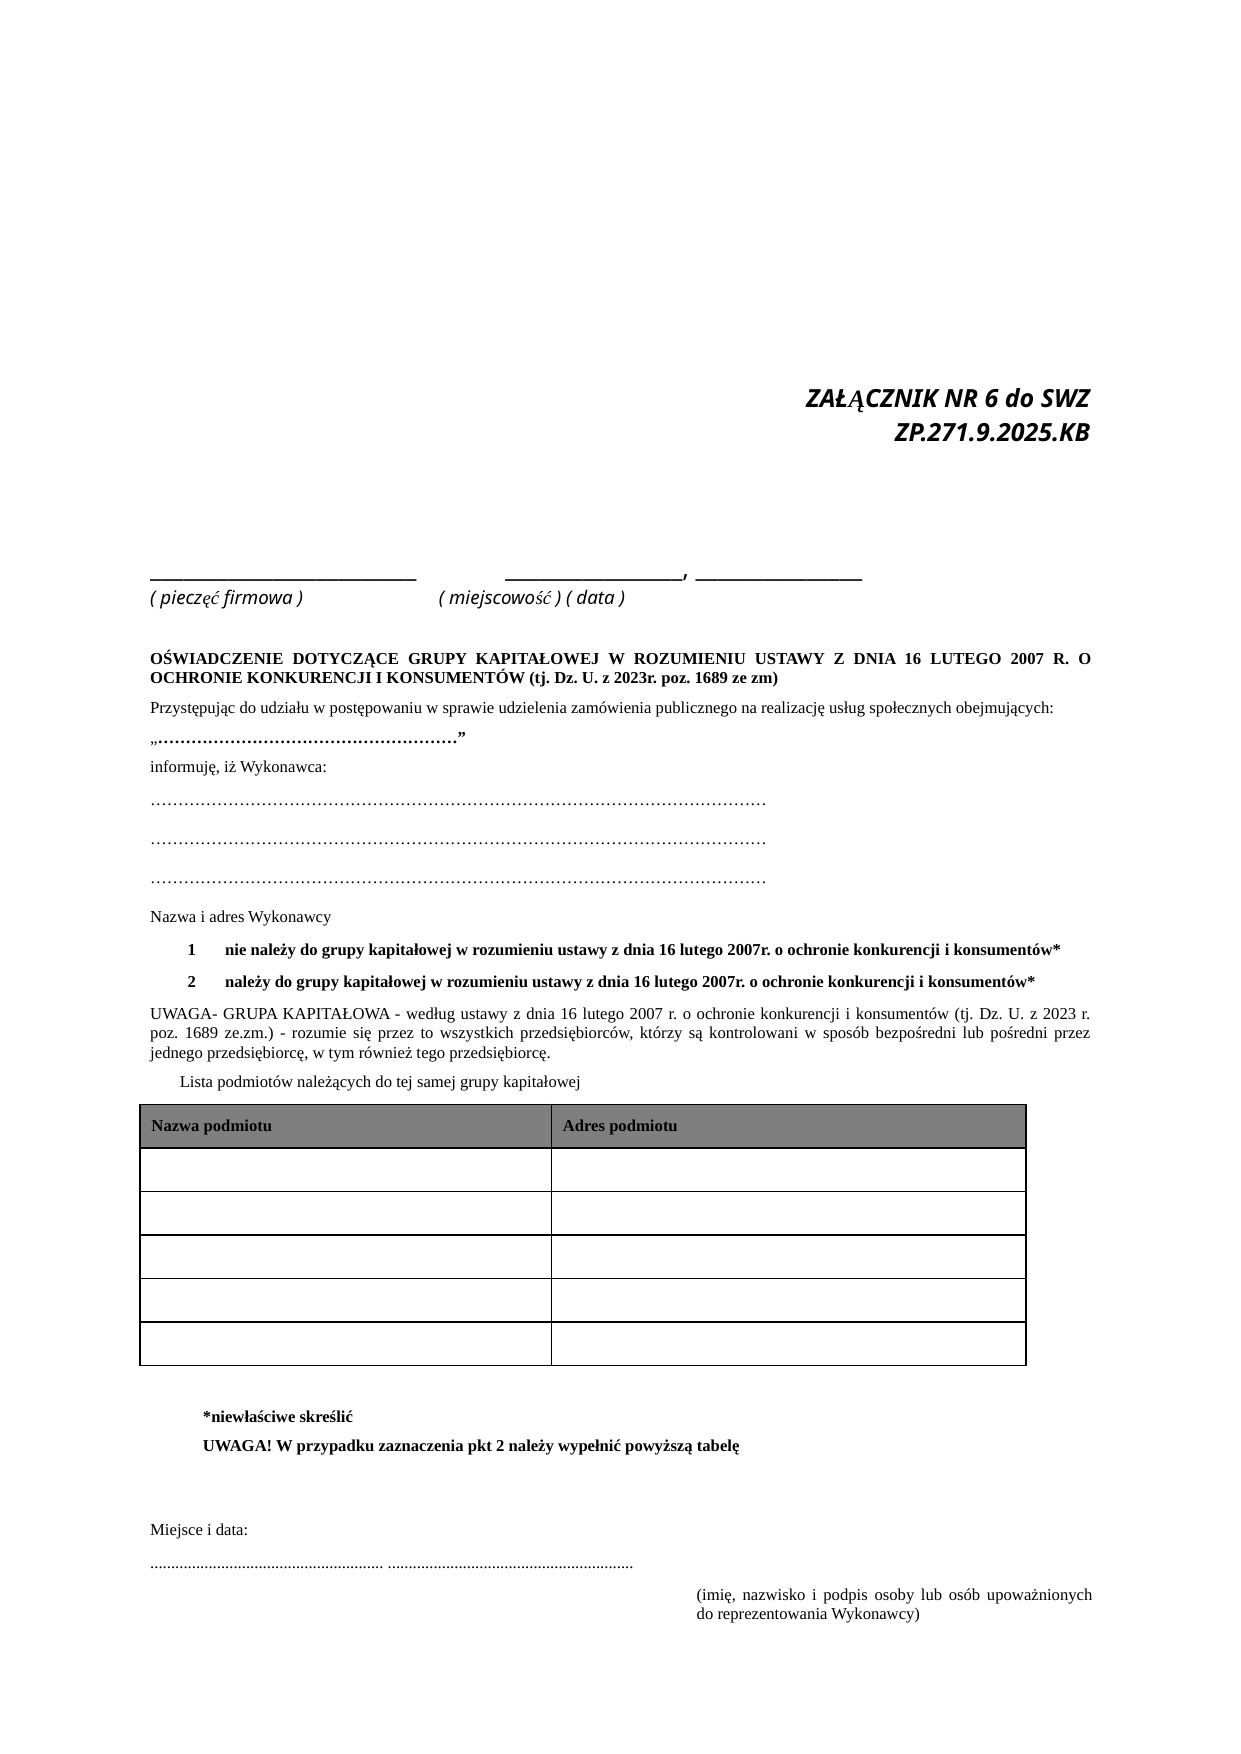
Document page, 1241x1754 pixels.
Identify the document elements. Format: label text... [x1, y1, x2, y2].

table_cell [552, 1279, 1025, 1321]
text ........................................................ ........................................................... [150, 1552, 1092, 1572]
text ZAŁĄCZNIK NR 6 do SWZ [150, 380, 1092, 414]
table_header Adres podmiotu [552, 1105, 1025, 1147]
text Nazwa i adres Wykonawcy [150, 907, 1092, 926]
table_cell [141, 1236, 551, 1278]
list nie należy do grupy kapitałowej w rozumieniu ustawy z dnia 16 lutego 2007r. o ochronie konkurencji i konsumentów* [187, 939, 1092, 958]
list należy do grupy kapitałowej w rozumieniu ustawy z dnia 16 lutego 2007r. o ochronie konkurencji i konsumentów* [187, 972, 1092, 991]
text *niewłaściwe skreślić [203, 1406, 1092, 1426]
text Miejsce i data: [150, 1520, 1092, 1539]
table_cell [552, 1149, 1025, 1191]
text ZP.271.9.2025.KB [150, 414, 1092, 448]
text ( pieczęć firmowa ) ( miejscowość ) ( data ) [150, 585, 1092, 610]
table_cell [141, 1192, 551, 1234]
table_cell [552, 1323, 1025, 1365]
table_cell [141, 1149, 551, 1191]
text OŚWIADCZENIE DOTYCZĄCE GRUPY KAPITAŁOWEJ W ROZUMIENIU USTAWY Z DNIA 16 LUTEGO 2007 R. O OCHRONIE KONKURENCJI I KONSUMENTÓW (tj. Dz. U. z 2023r. poz. 1689 ze zm) [150, 649, 1092, 687]
table_cell [141, 1279, 551, 1321]
table_header Nazwa podmiotu [141, 1105, 551, 1147]
text Przystępując do udziału w postępowaniu w sprawie udzielenia zamówienia publicznego na realizację usług społecznych obejmujących: [150, 698, 1092, 717]
text ________________________ ________________, _______________ [150, 551, 1092, 585]
text informuję, iż Wykonawca: [150, 757, 1092, 776]
text „………………………………………………” [150, 727, 1092, 747]
text ………………………………………………………………………………………………… [150, 868, 1092, 887]
text UWAGA- GRUPA KAPITAŁOWA - według ustawy z dnia 16 lutego 2007 r. o ochronie konkurencji i konsumentów (tj. Dz. U. z 2023 r. poz. 1689 ze.zm.) - rozumie się przez to wszystkich przedsiębiorców, którzy są kontrolowani w sposób bezpośredni lub pośredni przez jednego przedsiębiorcę, w tym również tego przedsiębiorcę. [150, 1004, 1092, 1062]
text UWAGA! W przypadku zaznaczenia pkt 2 należy wypełnić powyższą tabelę [203, 1436, 1092, 1455]
text Lista podmiotów należących do tej samej grupy kapitałowej [179, 1072, 1092, 1091]
text ………………………………………………………………………………………………… [150, 789, 1092, 808]
text ………………………………………………………………………………………………… [150, 828, 1092, 848]
text (imię, nazwisko i podpis osoby lub osób upoważnionych do reprezentowania Wykonawcy) [696, 1585, 1092, 1623]
table_cell [141, 1323, 551, 1365]
table_cell [552, 1192, 1025, 1234]
table_cell [552, 1236, 1025, 1278]
